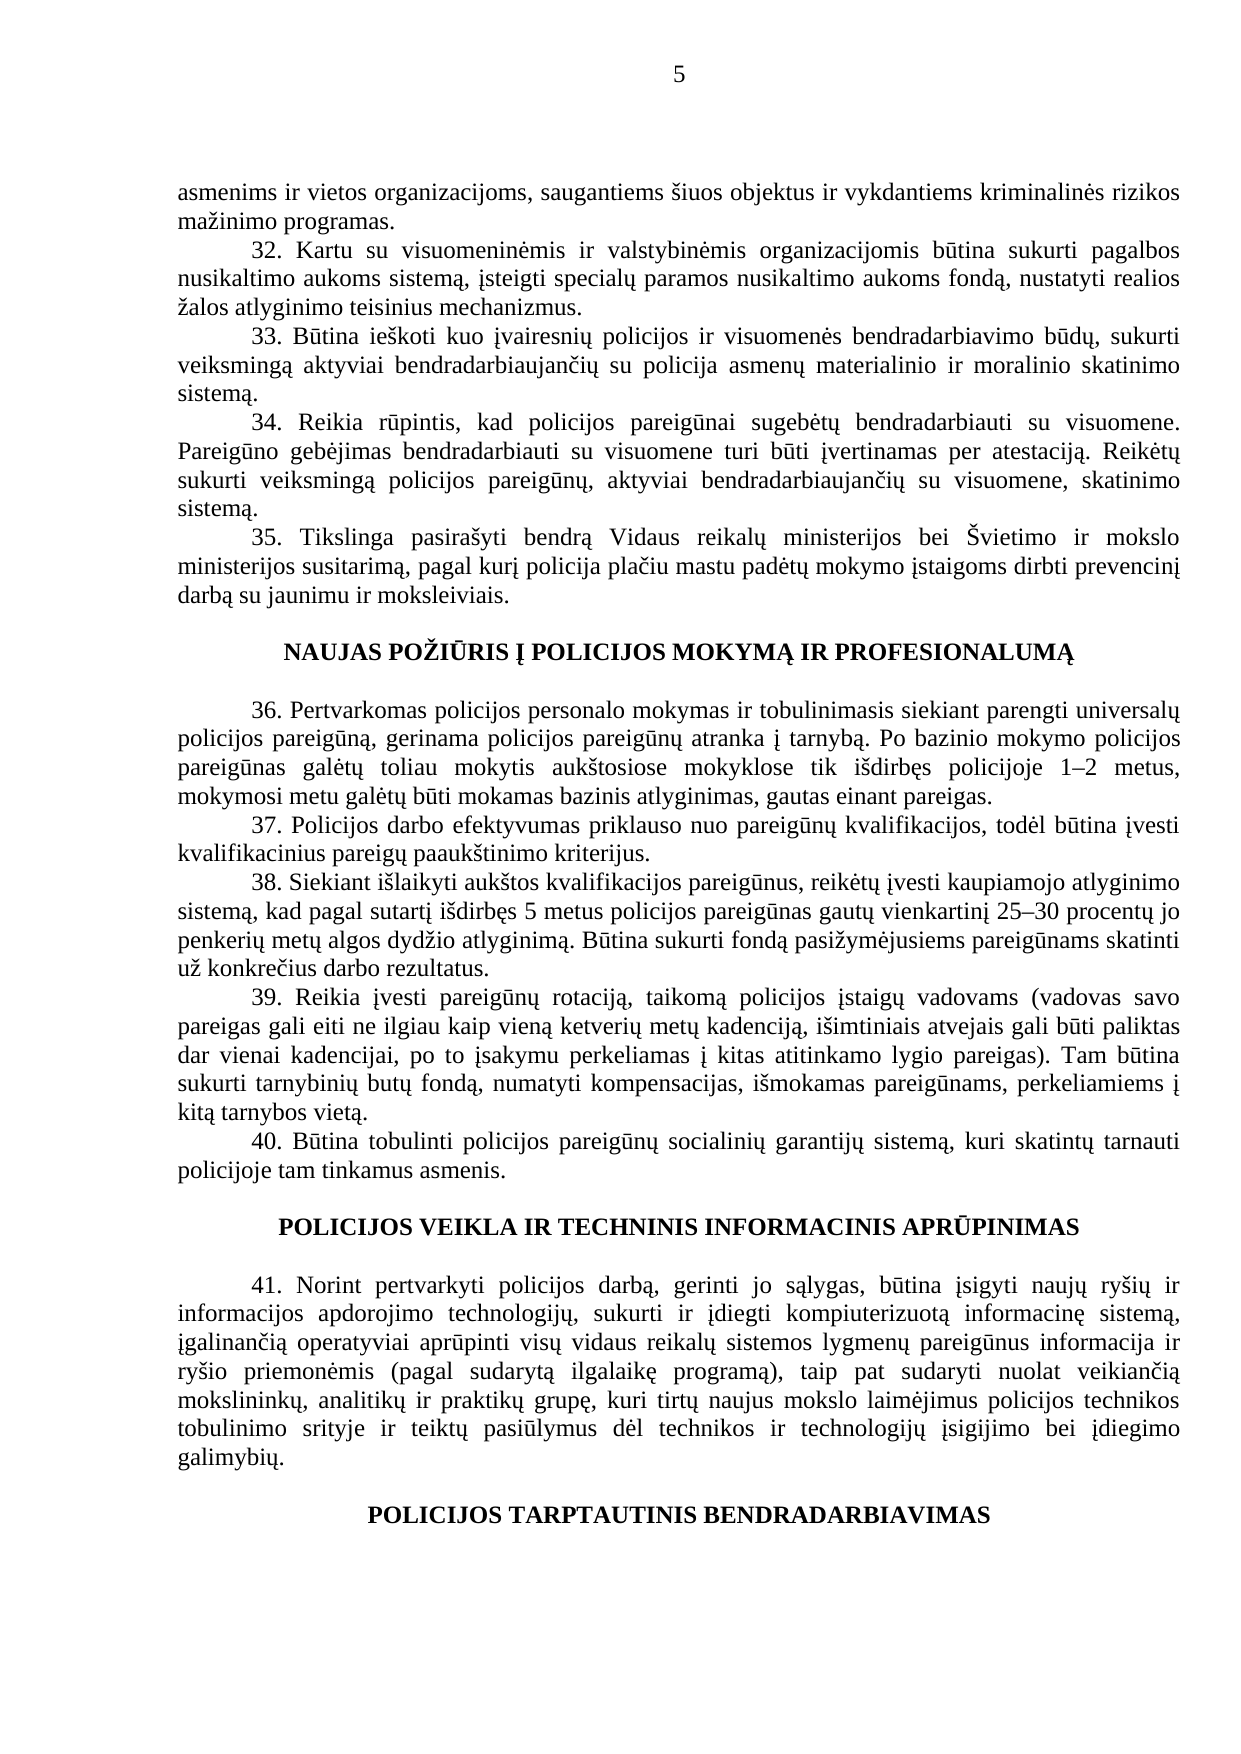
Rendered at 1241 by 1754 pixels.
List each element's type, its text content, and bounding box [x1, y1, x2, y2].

text Policijos tarptautinis bendradarbiavimas [177, 1500, 1181, 1528]
text 38. Siekiant išlaikyti aukštos kvalifikacijos pareigūnus, reikėtų įvesti kaupiamojo atlyginimo sistemą, kad pagal sutartį išdirbęs 5 metus policijos pareigūnas gautų vienkartinį 25–30 procentų jo penkerių metų algos dydžio atlyginimą. Būtina sukurti fondą pasižymėjusiems pareigūnams skatinti už konkrečius darbo rezultatus. [177, 867, 1181, 982]
text 35. Tikslinga pasirašyti bendrą Vidaus reikalų ministerijos bei Švietimo ir mokslo ministerijos susitarimą, pagal kurį policija plačiu mastu padėtų mokymo įstaigoms dirbti prevencinį darbą su jaunimu ir moksleiviais. [177, 522, 1181, 608]
text 32. Kartu su visuomeninėmis ir valstybinėmis organizacijomis būtina sukurti pagalbos nusikaltimo aukoms sistemą, įsteigti specialų paramos nusikaltimo aukoms fondą, nustatyti realios žalos atlyginimo teisinius mechanizmus. [177, 235, 1181, 321]
text 39. Reikia įvesti pareigūnų rotaciją, taikomą policijos įstaigų vadovams (vadovas savo pareigas gali eiti ne ilgiau kaip vieną ketverių metų kadenciją, išimtiniais atvejais gali būti paliktas dar vienai kadencijai, po to įsakymu perkeliamas į kitas atitinkamo lygio pareigas). Tam būtina sukurti tarnybinių butų fondą, numatyti kompensacijas, išmokamas pareigūnams, perkeliamiems į kitą tarnybos vietą. [177, 982, 1181, 1126]
text Policijos veikla ir techninis informacinis aprūpinimas [177, 1212, 1181, 1241]
text Naujas požiūris į policijos mokymą ir profesionalumą [177, 637, 1181, 666]
text asmenims ir vietos organizacijoms, saugantiems šiuos objektus ir vykdantiems kriminalinės rizikos mažinimo programas. [177, 177, 1181, 235]
text 36. Pertvarkomas policijos personalo mokymas ir tobulinimasis siekiant parengti universalų policijos pareigūną, gerinama policijos pareigūnų atranka į tarnybą. Po bazinio mokymo policijos pareigūnas galėtų toliau mokytis aukštosiose mokyklose tik išdirbęs policijoje 1–2 metus, mokymosi metu galėtų būti mokamas bazinis atlyginimas, gautas einant pareigas. [177, 695, 1181, 810]
text 34. Reikia rūpintis, kad policijos pareigūnai sugebėtų bendradarbiauti su visuomene. Pareigūno gebėjimas bendradarbiauti su visuomene turi būti įvertinamas per atestaciją. Reikėtų sukurti veiksmingą policijos pareigūnų, aktyviai bendradarbiaujančių su visuomene, skatinimo sistemą. [177, 407, 1181, 522]
text 40. Būtina tobulinti policijos pareigūnų socialinių garantijų sistemą, kuri skatintų tarnauti policijoje tam tinkamus asmenis. [177, 1126, 1181, 1183]
text 33. Būtina ieškoti kuo įvairesnių policijos ir visuomenės bendradarbiavimo būdų, sukurti veiksmingą aktyviai bendradarbiaujančių su policija asmenų materialinio ir moralinio skatinimo sistemą. [177, 321, 1181, 407]
text 41. Norint pertvarkyti policijos darbą, gerinti jo sąlygas, būtina įsigyti naujų ryšių ir informacijos apdorojimo technologijų, sukurti ir įdiegti kompiuterizuotą informacinę sistemą, įgalinančią operatyviai aprūpinti visų vidaus reikalų sistemos lygmenų pareigūnus informacija ir ryšio priemonėmis (pagal sudarytą ilgalaikę programą), taip pat sudaryti nuolat veikiančią mokslininkų, analitikų ir praktikų grupę, kuri tirtų naujus mokslo laimėjimus policijos technikos tobulinimo srityje ir teiktų pasiūlymus dėl technikos ir technologijų įsigijimo bei įdiegimo galimybių. [177, 1270, 1181, 1471]
text 37. Policijos darbo efektyvumas priklauso nuo pareigūnų kvalifikacijos, todėl būtina įvesti kvalifikacinius pareigų paaukštinimo kriterijus. [177, 810, 1181, 867]
